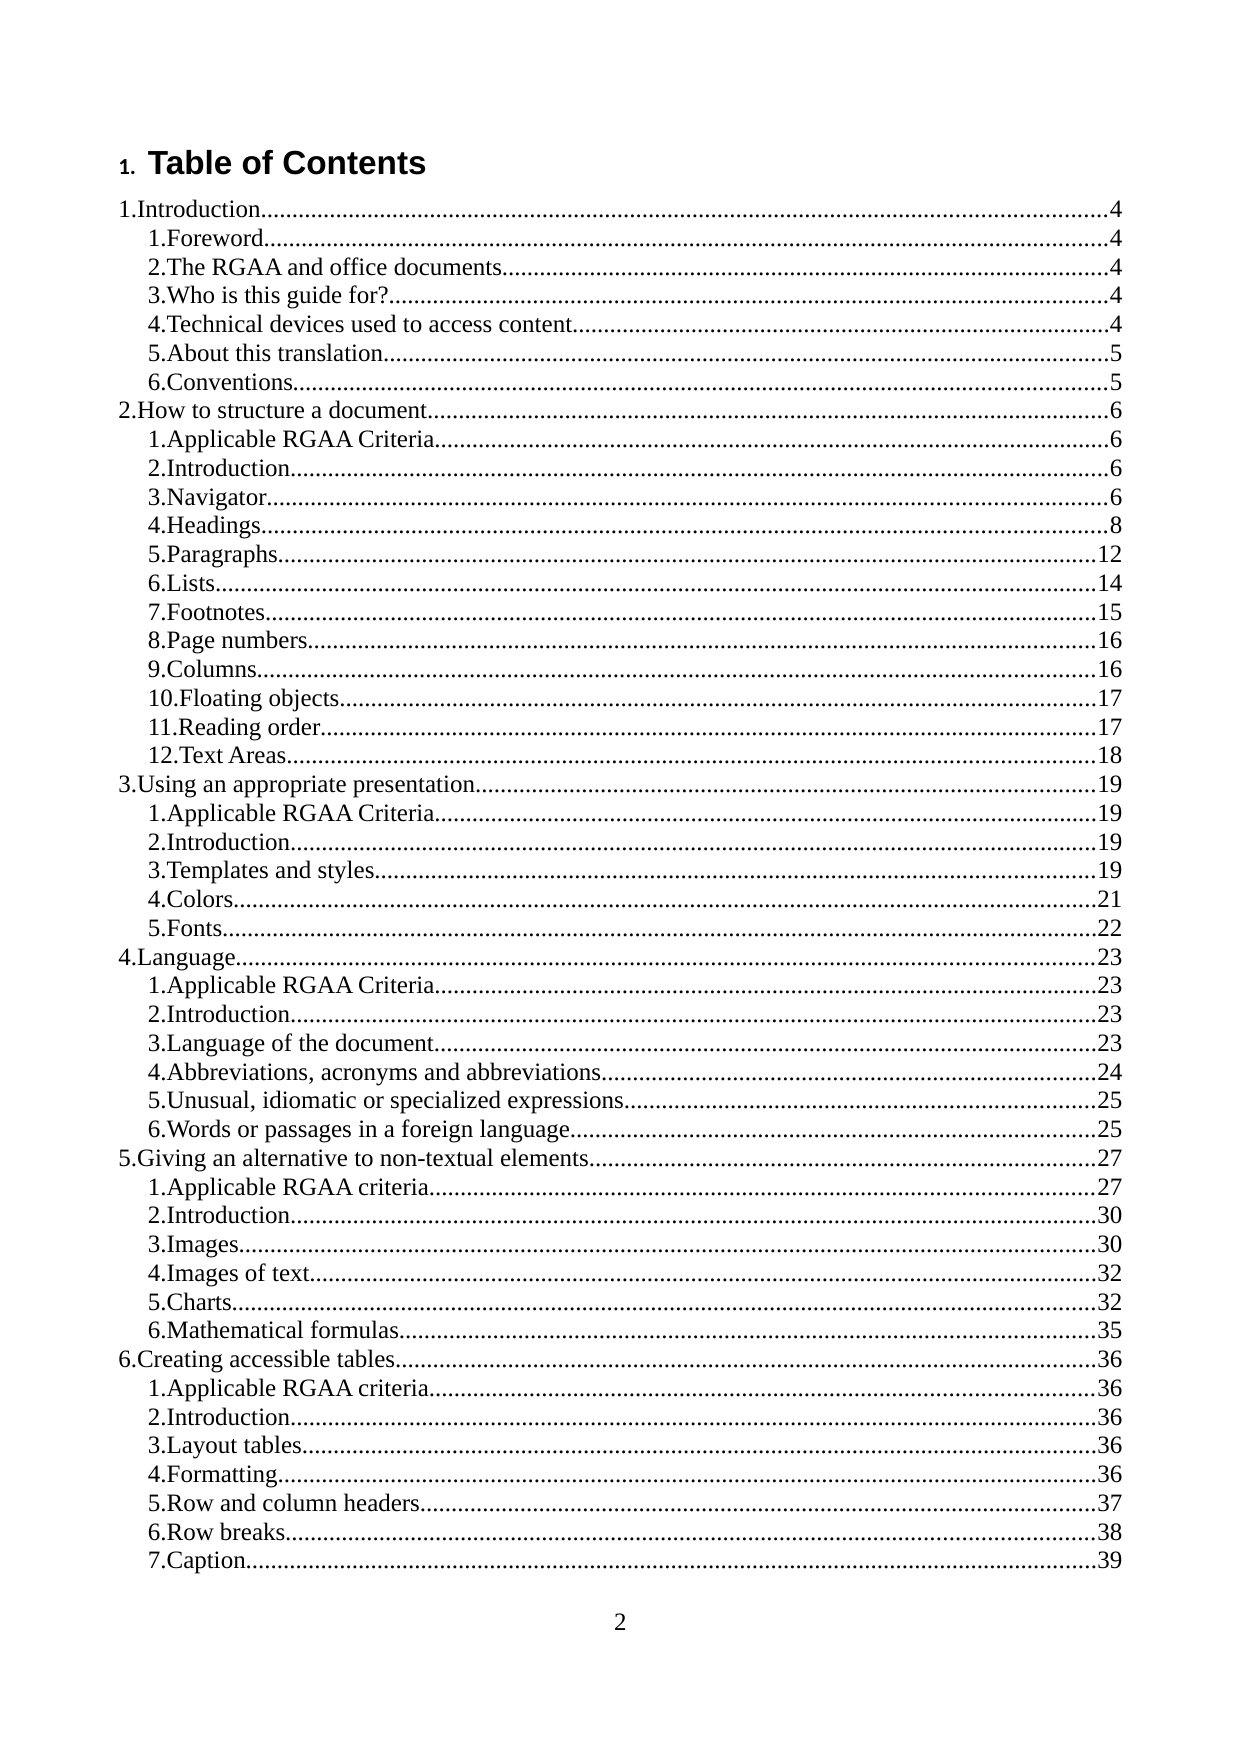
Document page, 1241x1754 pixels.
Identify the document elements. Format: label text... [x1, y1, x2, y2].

text 4.Images of text 32 [148, 1258, 1122, 1287]
text 3.Navigator 6 [148, 482, 1122, 510]
text 3.Images 30 [148, 1229, 1122, 1258]
text 3.Using an appropriate presentation 19 [118, 769, 1122, 798]
text 8.Page numbers 16 [148, 625, 1122, 654]
text 6.Creating accessible tables 36 [118, 1344, 1122, 1373]
text 3.Language of the document 23 [148, 1028, 1122, 1057]
text 6.Lists 14 [148, 568, 1122, 597]
text 4.Language 23 [118, 942, 1122, 970]
text 1.Introduction 4 [118, 194, 1122, 223]
text 7.Footnotes 15 [148, 597, 1122, 625]
text 5.Charts 32 [148, 1287, 1122, 1315]
text 4.Abbreviations, acronyms and abbreviations 24 [148, 1057, 1122, 1085]
text 9.Columns 16 [148, 654, 1122, 683]
text 4.Colors 21 [148, 884, 1122, 913]
text 2.Introduction 30 [148, 1200, 1122, 1229]
text 5.About this translation 5 [148, 338, 1122, 367]
text 3.Templates and styles 19 [148, 855, 1122, 884]
text 12.Text Areas 18 [148, 740, 1122, 769]
text 1.Applicable RGAA criteria 36 [148, 1373, 1122, 1402]
text 1.Foreword 4 [148, 223, 1122, 252]
text 2.Introduction 23 [148, 999, 1122, 1028]
text 5.Fonts 22 [148, 913, 1122, 942]
text 2.How to structure a document 6 [118, 395, 1122, 424]
text 1.Applicable RGAA criteria 27 [148, 1172, 1122, 1200]
text 1.Applicable RGAA Criteria 23 [148, 970, 1122, 999]
text 6.Mathematical formulas 35 [148, 1315, 1122, 1344]
text 5.Row and column headers 37 [148, 1488, 1122, 1517]
text 5.Giving an alternative to non-textual elements 27 [118, 1143, 1122, 1172]
text 10.Floating objects 17 [148, 683, 1122, 712]
text 2.Introduction 19 [148, 827, 1122, 855]
text 1.Applicable RGAA Criteria 19 [148, 798, 1122, 827]
text 4.Headings 8 [148, 510, 1122, 539]
text 4.Formatting 36 [148, 1459, 1122, 1488]
text 5.Unusual, idiomatic or specialized expressions 25 [148, 1085, 1122, 1114]
text 7.Caption 39 [148, 1545, 1122, 1574]
text 6.Words or passages in a foreign language 25 [148, 1114, 1122, 1143]
text 3.Layout tables 36 [148, 1430, 1122, 1459]
text 2.Introduction 36 [148, 1402, 1122, 1430]
text 11.Reading order 17 [148, 712, 1122, 740]
text 6.Row breaks 38 [148, 1517, 1122, 1545]
text 4.Technical devices used to access content 4 [148, 309, 1122, 338]
text 2.The RGAA and office documents 4 [148, 252, 1122, 280]
text 2.Introduction 6 [148, 453, 1122, 482]
subtitle Table of Contents [118, 143, 1122, 182]
text 1.Applicable RGAA Criteria 6 [148, 424, 1122, 453]
text 6.Conventions 5 [148, 367, 1122, 395]
text 3.Who is this guide for? 4 [148, 280, 1122, 309]
text 5.Paragraphs 12 [148, 539, 1122, 568]
